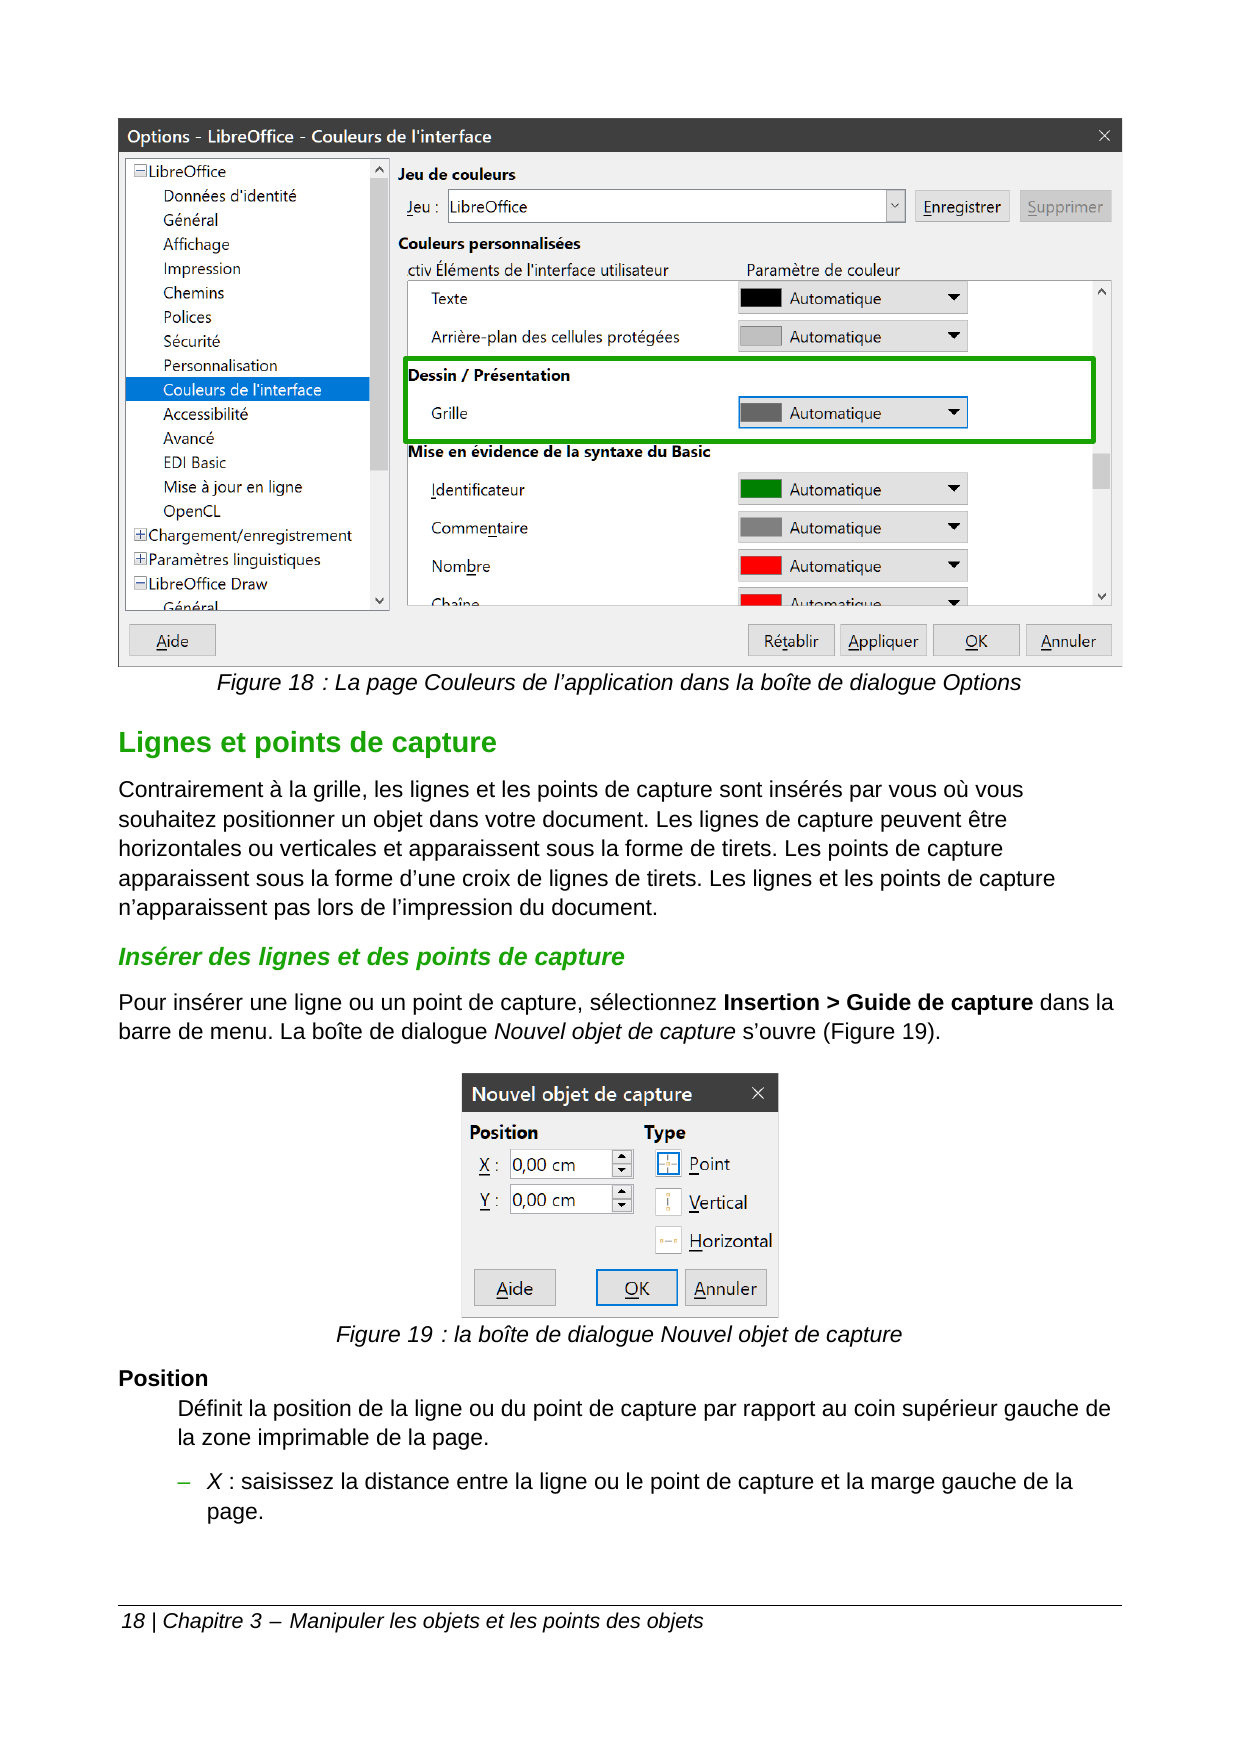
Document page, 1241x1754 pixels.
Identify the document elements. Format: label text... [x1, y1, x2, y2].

list X : saisissez la distance entre la ligne ou le point de capture et la marge gauche de la page. [177, 1465, 1122, 1524]
subtitle Lignes et points de capture [118, 725, 1122, 759]
text Figure 18 : La page Couleurs de l’application dans la boîte de dialogue Options [118, 667, 1122, 696]
subtitle Insérer des lignes et des points de capture [118, 941, 1122, 971]
picture [461, 1073, 779, 1318]
text Contrairement à la grille, les lignes et les points de capture sont insérés par vous où vous souhaitez positionner un objet dans votre document. Les lignes de capture peuvent être horizontales ou verticales et apparaissent sous la forme de tirets. Les points de capture apparaissent sous la forme d’une croix de lignes de tirets. Les lignes et les points de capture n’apparaissent pas lors de l’impression du document. [118, 773, 1122, 921]
list Définit la position de la ligne ou du point de capture par rapport au coin supérieur gauche de la zone imprimable de la page. [177, 1391, 1122, 1450]
text Figure 19 : la boîte de dialogue Nouvel objet de capture [118, 1318, 1122, 1347]
text Pour insérer une ligne ou un point de capture, sélectionnez Insertion > Guide de capture dans la barre de menu. La boîte de dialogue Nouvel objet de capture s’ouvre (Figure 19). [118, 985, 1122, 1044]
subtitle Position [118, 1362, 1122, 1391]
